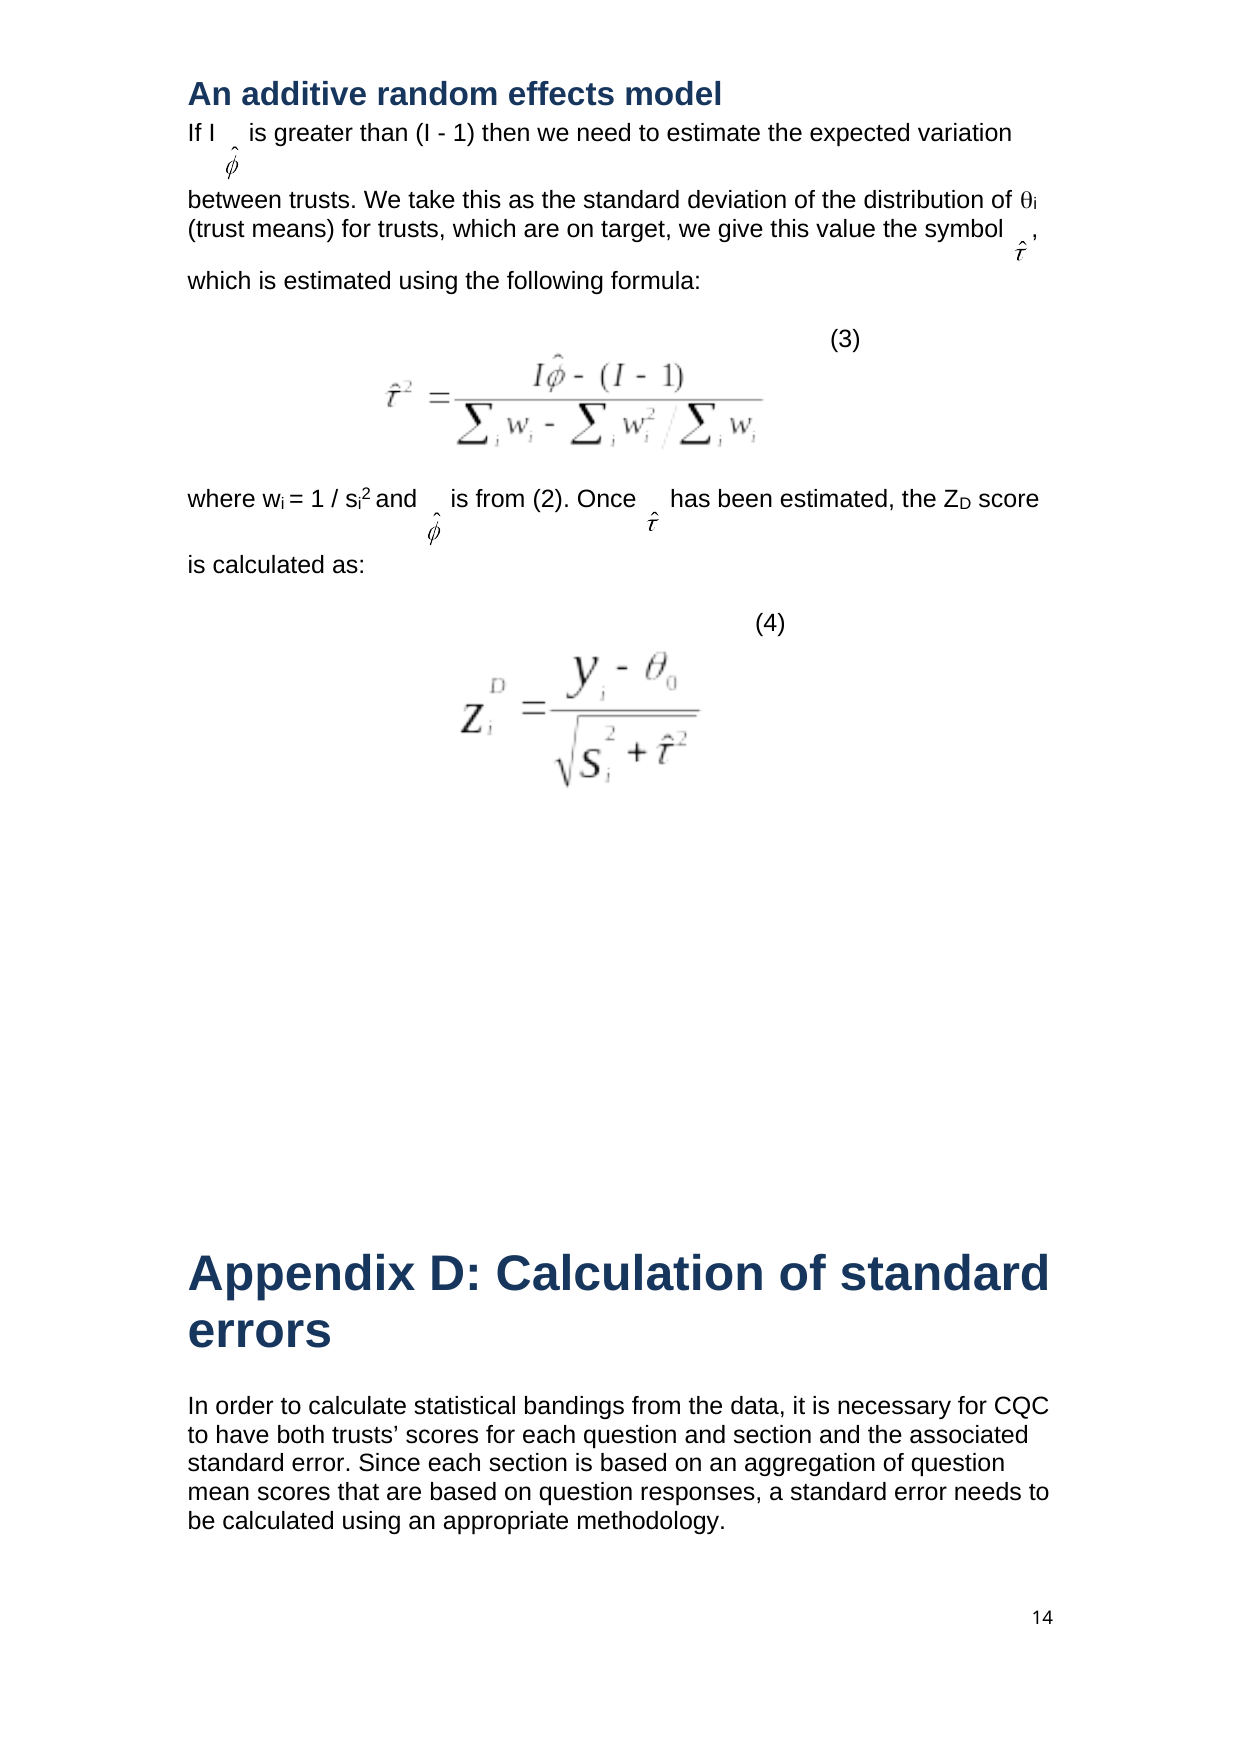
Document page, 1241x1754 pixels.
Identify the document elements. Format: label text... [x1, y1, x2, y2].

subtitle An additive random effects model [187, 74, 1053, 112]
text (4) [187, 608, 1053, 797]
text If I is greater than (I - 1) then we need to estimate the expected variation between trusts. We take this as the standard deviation of the distribution of i (trust means) for trusts, which are on target, we give this value the symbol , which is estimated using the following formula: [187, 118, 1053, 295]
text where wi = 1 / si2 and is from (2). Once has been estimated, the ZD score is calculated as: [187, 484, 1053, 579]
subtitle Appendix D: Calculation of standard errors [187, 1243, 1053, 1358]
text (3) [187, 324, 1053, 455]
text In order to calculate statistical bandings from the data, it is necessary for CQC to have both trusts’ scores for each question and section and the associated standard error. Since each section is based on an aggregation of question mean scores that are based on question responses, a standard error needs to be calculated using an appropriate methodology. [187, 1391, 1053, 1535]
